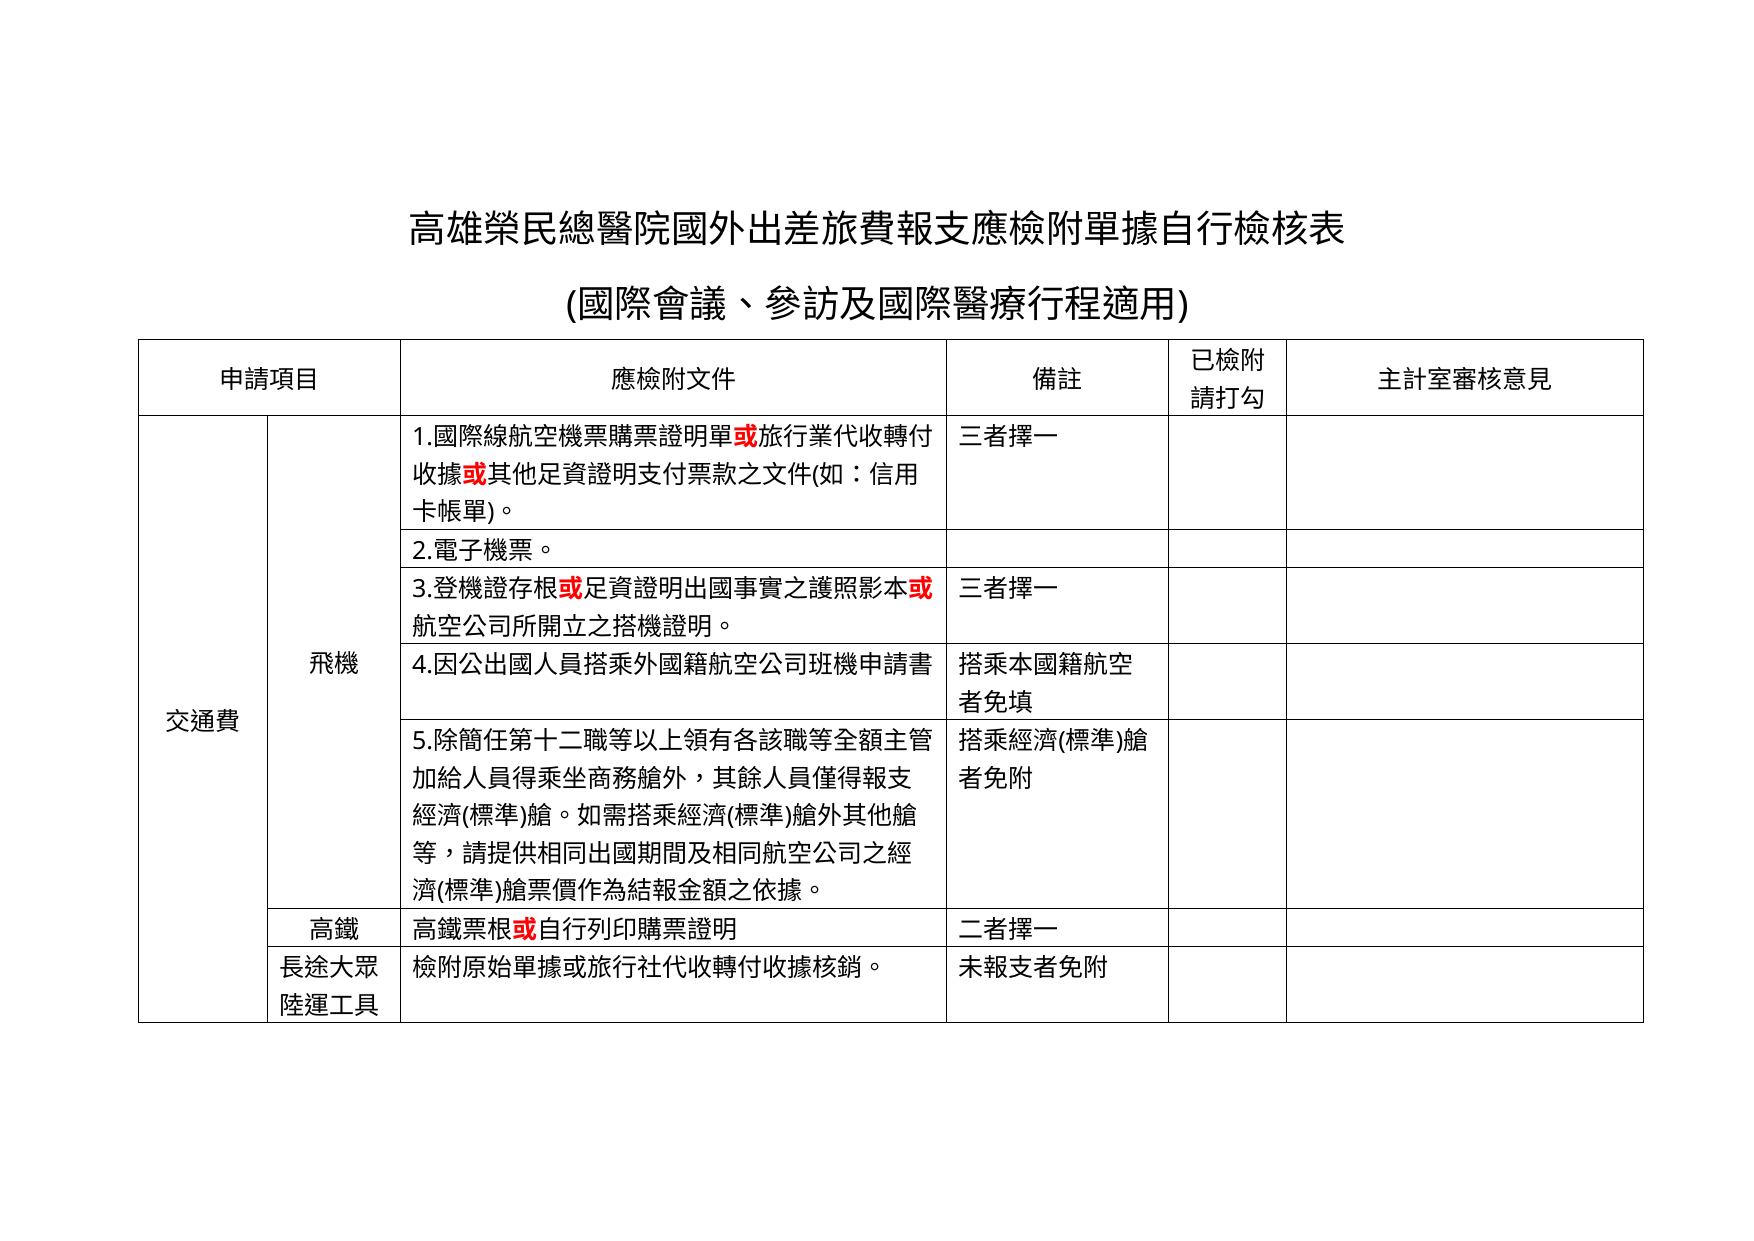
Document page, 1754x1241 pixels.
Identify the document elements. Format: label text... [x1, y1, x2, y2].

table_cell 檢附原始單據或旅行社代收轉付收據核銷。 [401, 947, 946, 1022]
table_cell [1169, 909, 1286, 946]
table_header 主計室審核意見 [1287, 340, 1643, 415]
table_cell [1169, 416, 1286, 528]
table_cell 高鐵 [268, 909, 400, 946]
table_cell 長途大眾陸運工具 [268, 947, 400, 1022]
table_cell 三者擇一 [947, 568, 1168, 643]
table_cell [1287, 947, 1643, 1022]
table_cell [1169, 644, 1286, 719]
table_cell 三者擇一 [947, 416, 1168, 528]
text (國際會議、參訪及國際醫療行程適用) [150, 264, 1604, 339]
table_cell 1.國際線航空機票購票證明單或旅行業代收轉付收據或其他足資證明支付票款之文件(如：信用卡帳單)。 [401, 416, 946, 528]
table_cell [1287, 720, 1643, 908]
text 高雄榮民總醫院國外出差旅費報支應檢附單據自行檢核表 [150, 189, 1604, 264]
table_cell [1287, 909, 1643, 946]
table_cell 2.電子機票。 [401, 530, 946, 567]
table_cell [1287, 530, 1643, 567]
table_header 申請項目 [139, 340, 400, 415]
table_cell [1169, 720, 1286, 908]
table_header 應檢附文件 [401, 340, 946, 415]
table_header 備註 [947, 340, 1168, 415]
table_cell 交通費 [139, 416, 267, 1022]
table_cell [1287, 568, 1643, 643]
table_cell 二者擇一 [947, 909, 1168, 946]
table_cell 搭乘經濟(標準)艙者免附 [947, 720, 1168, 908]
table_cell 飛機 [268, 416, 400, 908]
table_cell [1287, 644, 1643, 719]
table_cell 未報支者免附 [947, 947, 1168, 1022]
table_cell [1169, 947, 1286, 1022]
table_cell 3.登機證存根或足資證明出國事實之護照影本或航空公司所開立之搭機證明。 [401, 568, 946, 643]
table_cell [1169, 530, 1286, 567]
table_cell 5.除簡任第十二職等以上領有各該職等全額主管加給人員得乘坐商務艙外，其餘人員僅得報支經濟(標準)艙。如需搭乘經濟(標準)艙外其他艙等，請提供相同出國期間及相同航空公司之經濟(標準)艙票價作為結報金額之依據。 [401, 720, 946, 908]
table_cell 搭乘本國籍航空者免填 [947, 644, 1168, 719]
table_cell [947, 530, 1168, 567]
table_cell 高鐵票根或自行列印購票證明 [401, 909, 946, 946]
table_cell [1169, 568, 1286, 643]
table_cell 4.因公出國人員搭乘外國籍航空公司班機申請書 [401, 644, 946, 719]
table_header 已檢附請打勾 [1169, 340, 1286, 415]
table_cell [1287, 416, 1643, 528]
